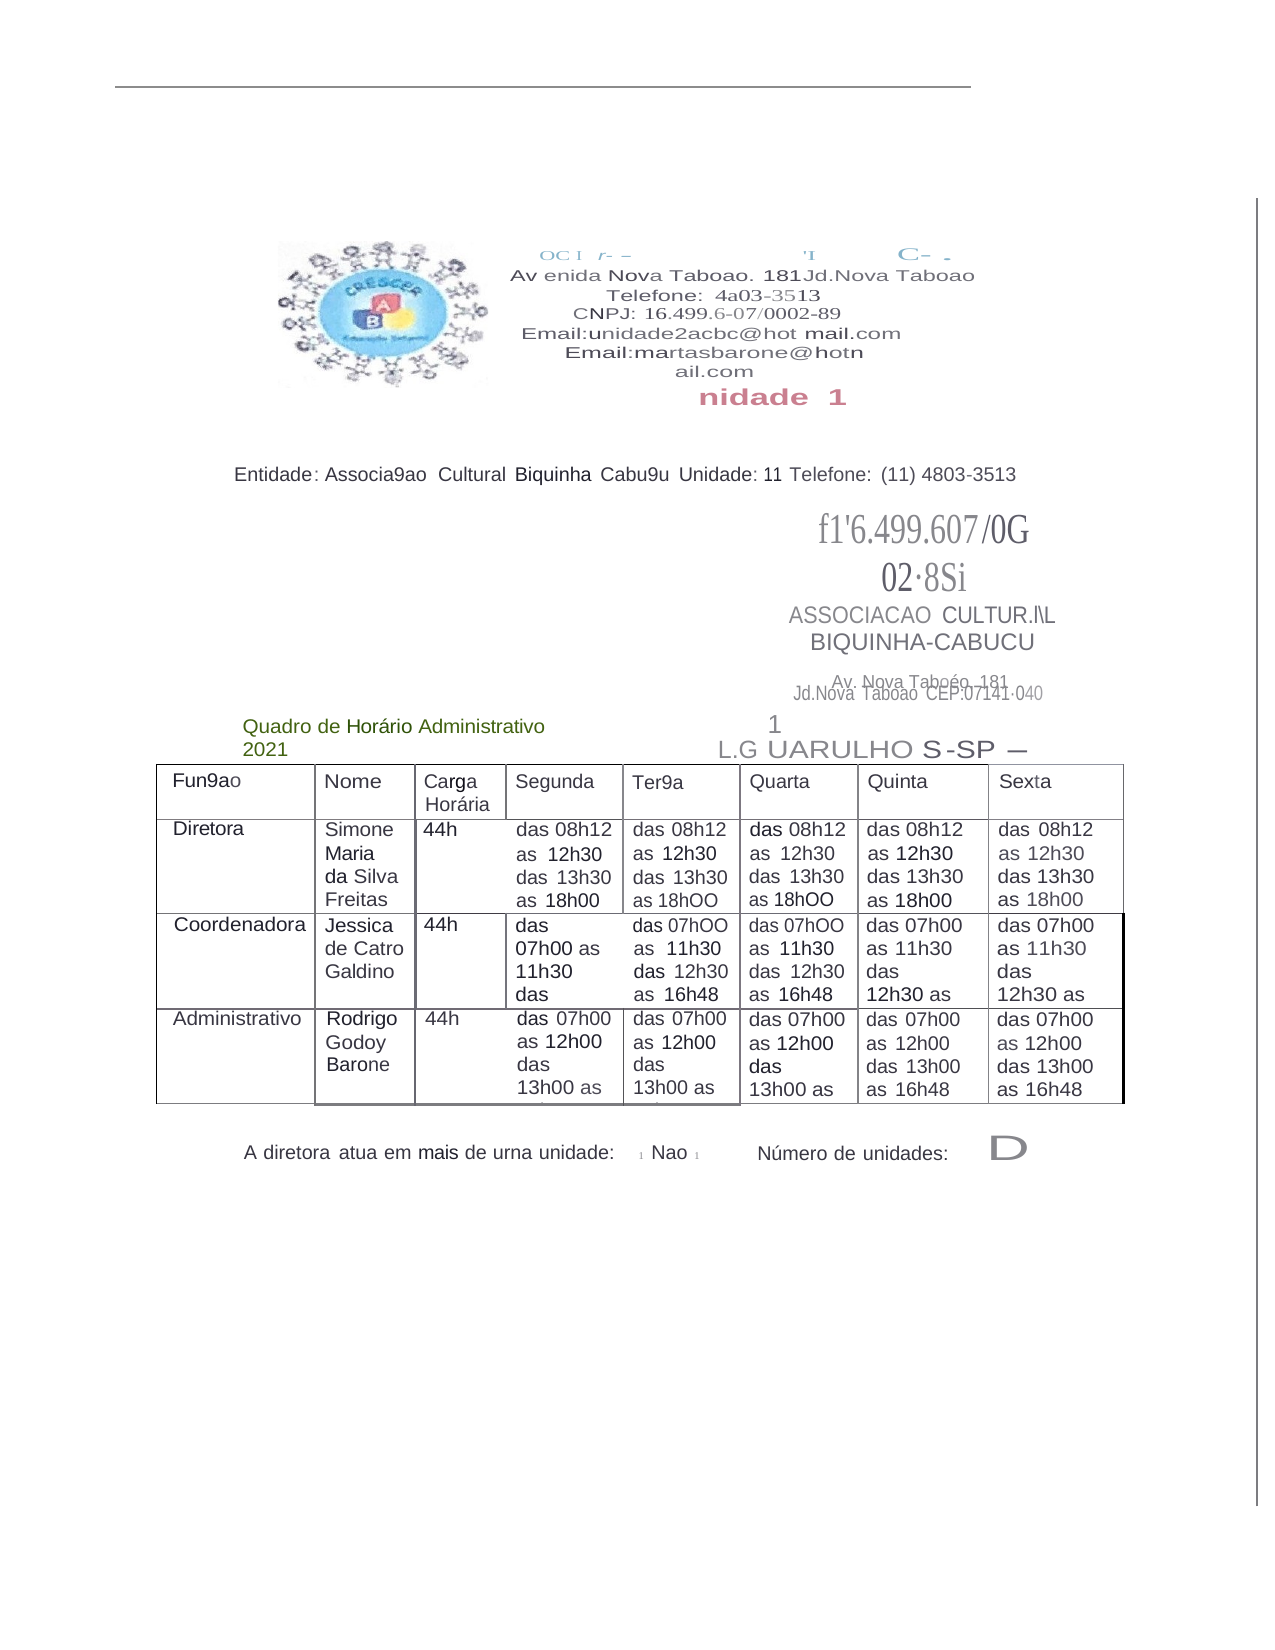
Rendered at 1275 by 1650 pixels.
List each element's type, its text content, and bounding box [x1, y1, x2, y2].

text 1 [767, 715, 1154, 738]
text Email:unidade2acbc@hot mail.com Email:martasbarone@hotn ail.com [517, 324, 905, 381]
table_cell das 07h00 as 12h00 das 13h00 as 16h48 [859, 1009, 988, 1103]
table_cell Administrativo [157, 1010, 314, 1103]
text A diretora atua em mais de urna unidade: 1 Nao 1 Número de unidades: D [244, 1127, 1154, 1168]
table_cell das 08h12 as 12h30 das 13h30 as 18hOO [624, 820, 739, 913]
table_cell das 07h00 as 12h00 das 13h00 as 16h48 [506, 1010, 623, 1103]
table_cell das 07hOO as 11h30 das 12h30 as 16h48 [741, 914, 857, 1008]
table_header Nome [316, 765, 414, 818]
table_cell das 08h12 as 12h30 das 13h30 as 18h00 [506, 820, 622, 913]
text CNPJ: 16.499.6-07/0002-89 [489, 304, 1074, 323]
table_header Carga Horária [416, 765, 505, 818]
text Av. Nova Taboéo, 181 [114, 671, 1009, 692]
table_cell Diretora [157, 820, 314, 913]
list UARULHO S-SP - [718, 738, 1154, 764]
text ASSOCIACAO CULTUR.l\L BIQUINHA-CABUCU [787, 602, 1057, 656]
table_cell das 08h12 as 12h30 das 13h30 as 18h00 [989, 820, 1123, 913]
text f1'6.499.607/0G 02·8Si [774, 504, 1074, 602]
text Quadro de Horário Administrativo 2021 [242, 715, 597, 761]
table_cell Simone Maria da Silva Freitas [316, 820, 414, 913]
text Av enida Nova Taboao. 181Jd.Nova Taboao Telefone: 4a03-3513 [510, 267, 982, 304]
text nidade 1 [698, 384, 1154, 411]
table_cell Jessica de Catro Galdino [316, 914, 414, 1008]
table_header Ter9a [624, 765, 739, 818]
table_cell das 08h12 as 12h30 das 13h30 as 18hOO [741, 820, 857, 913]
table_cell das 07h00 as 11h30 das 12h30 as 16h48 [859, 914, 988, 1008]
table_header Quarta [741, 765, 857, 818]
text Entidade: Associa9ao Cultural Biquinha Cabu9u Unidade: 11 Telefone: (11) 4803-3513 [114, 463, 1016, 485]
table_cell Coordenadora [157, 914, 314, 1008]
text OC I r- - 'I C- . [539, 244, 1154, 264]
table_cell das 07h00 as 12h00 das 13h00 as 16h48 [741, 1010, 857, 1103]
table_cell 44h [417, 820, 506, 913]
table_cell 44h [416, 1010, 506, 1103]
table_cell 44h [417, 914, 505, 1008]
table_cell das 08h12 as 12h30 das 13h30 as 18h00 [859, 820, 988, 913]
table_header Sexta [989, 765, 1123, 818]
table_cell das 07h00 as 12h00 das 13h00 as 16h48 [624, 1010, 739, 1103]
table_cell das 07h00 as 12h00 das 13h00 as 16h48 [989, 1009, 1122, 1103]
table_header Segunda [507, 765, 622, 818]
table_cell das 07hOO as 11h30 das 12h30 as 16h48 [623, 914, 739, 1008]
table_cell das 07h00 as 11h30 das 12h30 as 16h48 [989, 914, 1122, 1008]
table_cell Rodrigo Godoy Barone [316, 1010, 414, 1103]
table_cell das 07h00 as 11h30 das 12h30 as 16h48 [507, 914, 623, 1008]
table_header Quinta [859, 765, 988, 818]
text Jd.Nova Taboao CEP:07141·040 [762, 692, 1074, 702]
table_header Fun9ao [157, 765, 314, 818]
